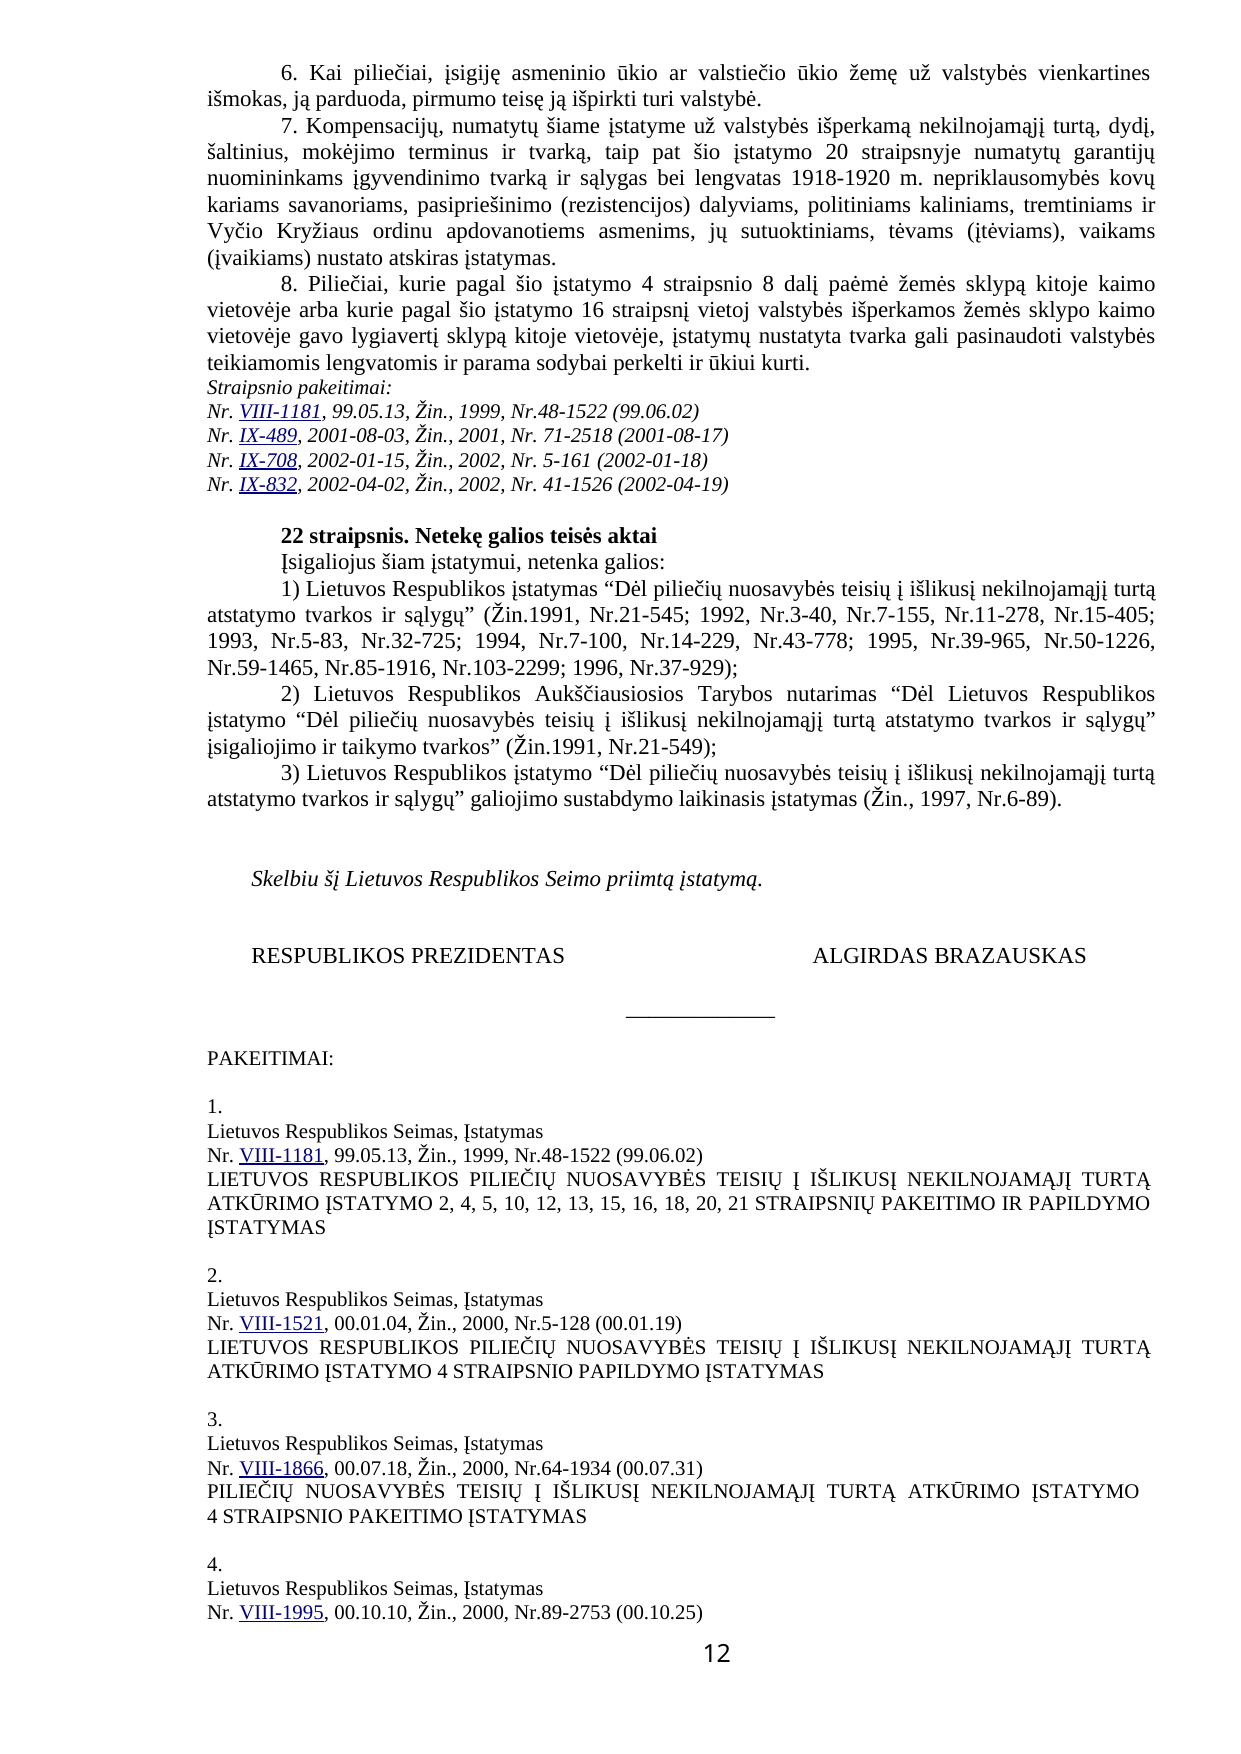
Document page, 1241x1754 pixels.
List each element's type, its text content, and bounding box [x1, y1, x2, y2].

text Straipsnio pakeitimai: [207, 375, 1157, 399]
text Nr. IX-489, 2001-08-03, Žin., 2001, Nr. 71-2518 (2001-08-17) [207, 423, 1152, 447]
text Įsigaliojus šiam įstatymui, netenka galios: [207, 548, 1157, 575]
text Lietuvos Respublikos Seimas, Įstatymas [207, 1118, 1152, 1143]
text Nr. VIII-1181, 99.05.13, Žin., 1999, Nr.48-1522 (99.06.02) [207, 1143, 1152, 1167]
text 3. [207, 1407, 1152, 1431]
text Nr. IX-708, 2002-01-15, Žin., 2002, Nr. 5-161 (2002-01-18) [207, 447, 1152, 472]
text 4. [207, 1552, 1152, 1576]
text Nr. VIII-1866, 00.07.18, Žin., 2000, Nr.64-1934 (00.07.31) [207, 1455, 1152, 1479]
text Nr. VIII-1995, 00.10.10, Žin., 2000, Nr.89-2753 (00.10.25) [207, 1600, 1152, 1624]
text 1. [207, 1094, 1152, 1118]
text Nr. VIII-1521, 00.01.04, Žin., 2000, Nr.5-128 (00.01.19) [207, 1311, 1152, 1335]
text LIETUVOS RESPUBLIKOS PILIEČIŲ NUOSAVYBĖS TEISIŲ Į IŠLIKUSĮ NEKILNOJAMĄJĮ TURTĄ ATKŪRIMO ĮSTATYMO 4 STRAIPSNIO PAPILDYMO ĮSTATYMAS [207, 1335, 1152, 1383]
text Lietuvos Respublikos Seimas, Įstatymas [207, 1431, 1152, 1455]
text Nr. VIII-1181, 99.05.13, Žin., 1999, Nr.48-1522 (99.06.02) [207, 399, 1152, 423]
text 22 straipsnis. Netekę galios teisės aktai [207, 522, 1157, 548]
text Skelbiu šį Lietuvos Respublikos Seimo priimtą įstatymą. [207, 864, 1157, 891]
text PILIEČIŲ NUOSAVYBĖS TEISIŲ Į IŠLIKUSĮ NEKILNOJAMĄJĮ TURTĄ ATKŪRIMO ĮSTATYMO 4 STRAIPSNIO PAKEITIMO ĮSTATYMAS [207, 1479, 1152, 1528]
text 6. Kai piliečiai, įsigiję asmeninio ūkio ar valstiečio ūkio žemę už valstybės vienkartines išmokas, ją parduoda, pirmumo teisę ją išpirkti turi valstybė. [207, 59, 1152, 112]
text 7. Kompensacijų, numatytų šiame įstatyme už valstybės išperkamą nekilnojamąjį turtą, dydį, šaltinius, mokėjimo terminus ir tvarką, taip pat šio įstatymo 20 straipsnyje numatytų garantijų nuomininkams įgyvendinimo tvarką ir sąlygas bei lengvatas 1918-1920 m. nepriklausomybės kovų kariams savanoriams, pasipriešinimo (rezistencijos) dalyviams, politiniams kaliniams, tremtiniams ir Vyčio Kryžiaus ordinu apdovanotiems asmenims, jų sutuoktiniams, tėvams (įtėviams), vaikams (įvaikiams) nustato atskiras įstatymas. [207, 112, 1157, 270]
text RESPUBLIKOS PREZIDENTAS ALGIRDAS BRAZAUSKAS [207, 942, 1152, 969]
text Lietuvos Respublikos Seimas, Įstatymas [207, 1287, 1152, 1311]
text Lietuvos Respublikos Seimas, Įstatymas [207, 1576, 1152, 1600]
text Nr. IX-832, 2002-04-02, Žin., 2002, Nr. 41-1526 (2002-04-19) [207, 472, 1152, 496]
text 2. [207, 1263, 1152, 1287]
text 1) Lietuvos Respublikos įstatymas “Dėl piliečių nuosavybės teisių į išlikusį nekilnojamąjį turtą atstatymo tvarkos ir sąlygų” (Žin.1991, Nr.21-545; 1992, Nr.3-40, Nr.7-155, Nr.11-278, Nr.15-405; 1993, Nr.5-83, Nr.32-725; 1994, Nr.7-100, Nr.14-229, Nr.43-778; 1995, Nr.39-965, Nr.50-1226, Nr.59-1465, Nr.85-1916, Nr.103-2299; 1996, Nr.37-929); [207, 575, 1157, 680]
text 2) Lietuvos Respublikos Aukščiausiosios Tarybos nutarimas “Dėl Lietuvos Respublikos įstatymo “Dėl piliečių nuosavybės teisių į išlikusį nekilnojamąjį turtą atstatymo tvarkos ir sąlygų” įsigaliojimo ir taikymo tvarkos” (Žin.1991, Nr.21-549); [207, 680, 1157, 759]
text 8. Piliečiai, kurie pagal šio įstatymo 4 straipsnio 8 dalį paėmė žemės sklypą kitoje kaimo vietovėje arba kurie pagal šio įstatymo 16 straipsnį vietoj valstybės išperkamos žemės sklypo kaimo vietovėje gavo lygiavertį sklypą kitoje vietovėje, įstatymų nustatyta tvarka gali pasinaudoti valstybės teikiamomis lengvatomis ir parama sodybai perkelti ir ūkiui kurti. [207, 270, 1157, 375]
text _____________ [207, 994, 1152, 1020]
text 3) Lietuvos Respublikos įstatymo “Dėl piliečių nuosavybės teisių į išlikusį nekilnojamąjį turtą atstatymo tvarkos ir sąlygų” galiojimo sustabdymo laikinasis įstatymas (Žin., 1997, Nr.6-89). [207, 759, 1157, 812]
text LIETUVOS RESPUBLIKOS PILIEČIŲ NUOSAVYBĖS TEISIŲ Į IŠLIKUSĮ NEKILNOJAMĄJĮ TURTĄ ATKŪRIMO ĮSTATYMO 2, 4, 5, 10, 12, 13, 15, 16, 18, 20, 21 STRAIPSNIŲ PAKEITIMO IR PAPILDYMO ĮSTATYMAS [207, 1167, 1152, 1239]
text PAKEITIMAI: [207, 1046, 1152, 1070]
